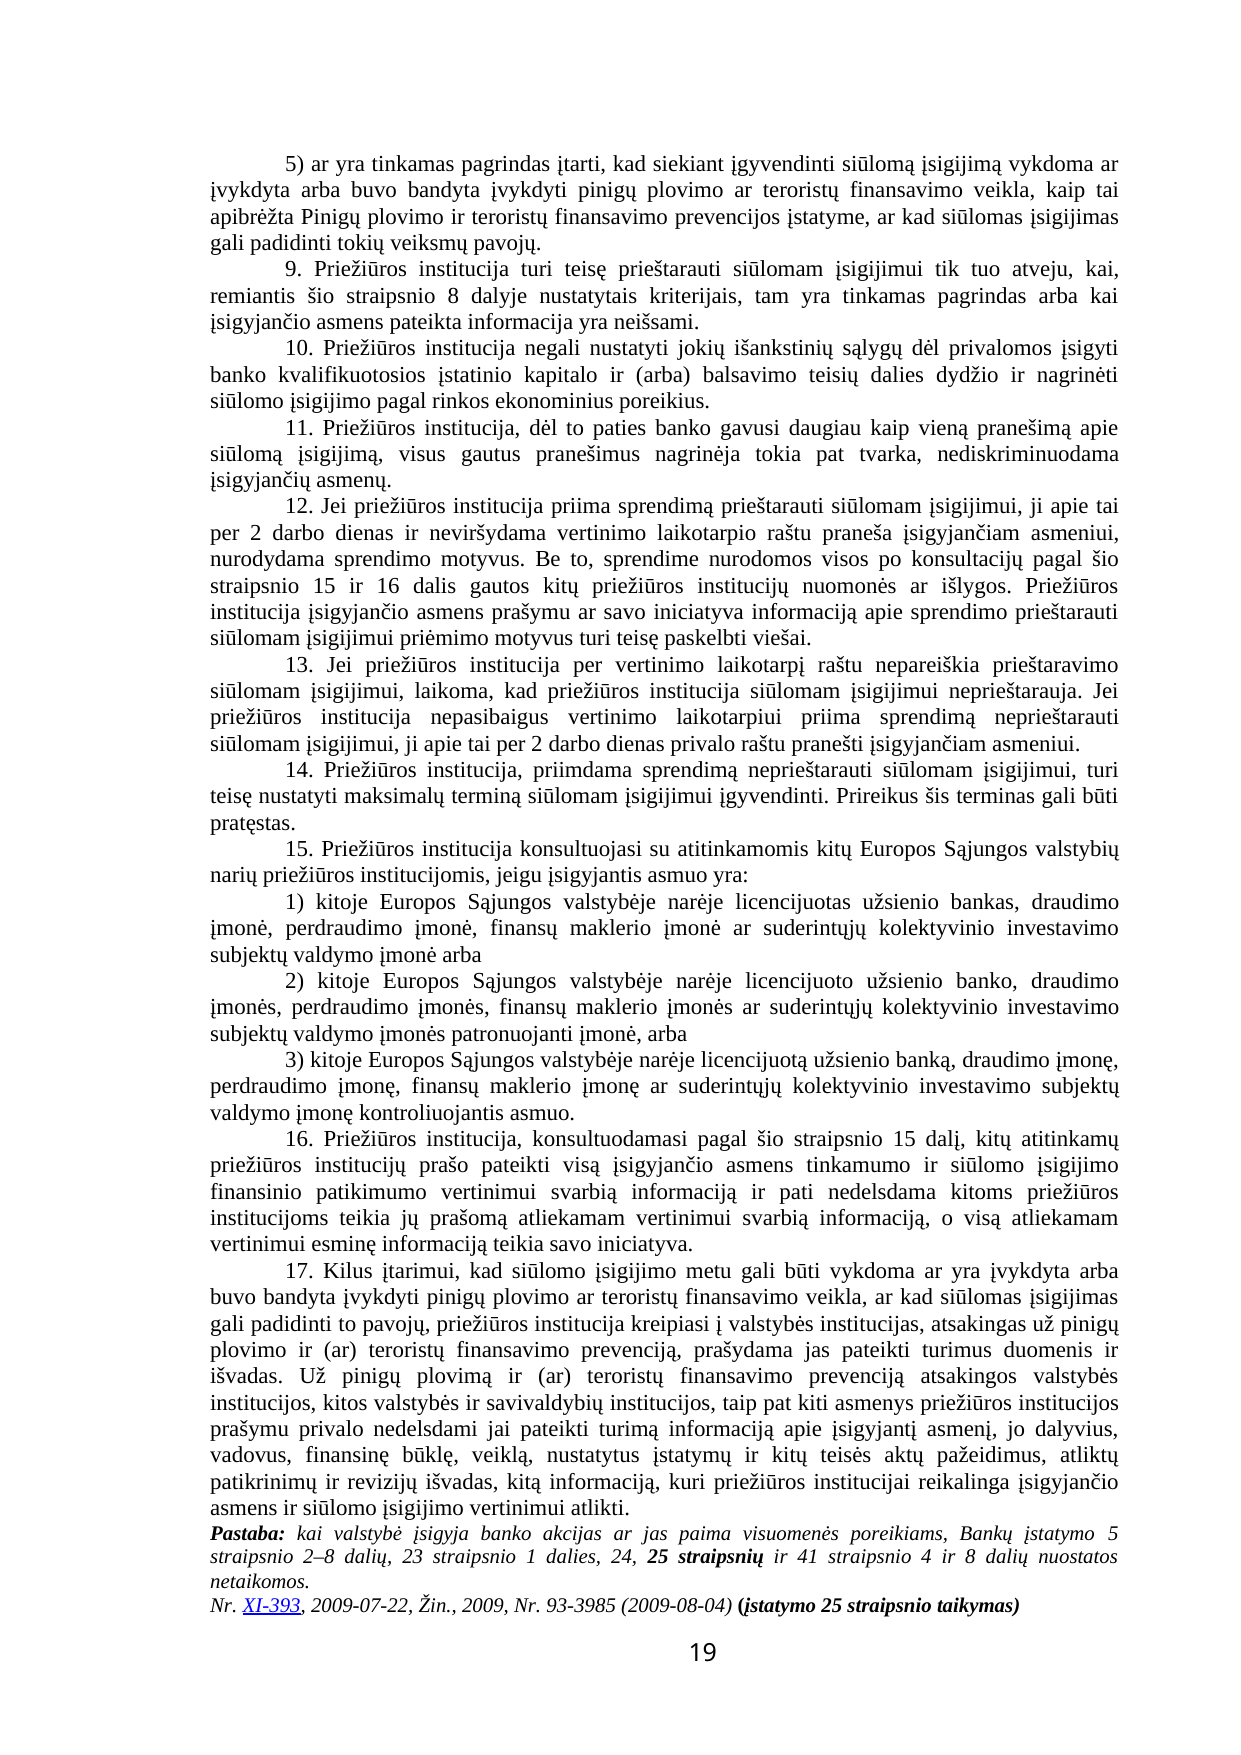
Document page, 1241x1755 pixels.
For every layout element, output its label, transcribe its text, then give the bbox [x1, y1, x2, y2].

text Pastaba: kai valstybė įsigyja banko akcijas ar jas paima visuomenės poreikiams, Bankų įstatymo 5 straipsnio 2–8 dalių, 23 straipsnio 1 dalies, 24, 25 straipsnių ir 41 straipsnio 4 ir 8 dalių nuostatos netaikomos. [210, 1520, 1120, 1593]
text 12. Jei priežiūros institucija priima sprendimą prieštarauti siūlomam įsigijimui, ji apie tai per 2 darbo dienas ir neviršydama vertinimo laikotarpio raštu praneša įsigyjančiam asmeniui, nurodydama sprendimo motyvus. Be to, sprendime nurodomos visos po konsultacijų pagal šio straipsnio 15 ir 16 dalis gautos kitų priežiūros institucijų nuomonės ar išlygos. Priežiūros institucija įsigyjančio asmens prašymu ar savo iniciatyva informaciją apie sprendimo prieštarauti siūlomam įsigijimui priėmimo motyvus turi teisę paskelbti viešai. [210, 493, 1120, 651]
text 3) kitoje Europos Sąjungos valstybėje narėje licencijuotą užsienio banką, draudimo įmonę, perdraudimo įmonę, finansų maklerio įmonę ar suderintųjų kolektyvinio investavimo subjektų valdymo įmonę kontroliuojantis asmuo. [210, 1046, 1120, 1125]
text 5) ar yra tinkamas pagrindas įtarti, kad siekiant įgyvendinti siūlomą įsigijimą vykdoma ar įvykdyta arba buvo bandyta įvykdyti pinigų plovimo ar teroristų finansavimo veikla, kaip tai apibrėžta Pinigų plovimo ir teroristų finansavimo prevencijos įstatyme, ar kad siūlomas įsigijimas gali padidinti tokių veiksmų pavojų. [210, 150, 1120, 255]
text 14. Priežiūros institucija, priimdama sprendimą neprieštarauti siūlomam įsigijimui, turi teisę nustatyti maksimalų terminą siūlomam įsigijimui įgyvendinti. Prireikus šis terminas gali būti pratęstas. [210, 756, 1120, 835]
text 15. Priežiūros institucija konsultuojasi su atitinkamomis kitų Europos Sąjungos valstybių narių priežiūros institucijomis, jeigu įsigyjantis asmuo yra: [210, 835, 1120, 888]
text 10. Priežiūros institucija negali nustatyti jokių išankstinių sąlygų dėl privalomos įsigyti banko kvalifikuotosios įstatinio kapitalo ir (arba) balsavimo teisių dalies dydžio ir nagrinėti siūlomo įsigijimo pagal rinkos ekonominius poreikius. [210, 334, 1120, 413]
text Nr. XI-393, 2009-07-22, Žin., 2009, Nr. 93-3985 (2009-08-04) (įstatymo 25 straipsnio taikymas) [210, 1593, 1120, 1617]
text 11. Priežiūros institucija, dėl to paties banko gavusi daugiau kaip vieną pranešimą apie siūlomą įsigijimą, visus gautus pranešimus nagrinėja tokia pat tvarka, nediskriminuodama įsigyjančių asmenų. [210, 413, 1120, 493]
text 17. Kilus įtarimui, kad siūlomo įsigijimo metu gali būti vykdoma ar yra įvykdyta arba buvo bandyta įvykdyti pinigų plovimo ar teroristų finansavimo veikla, ar kad siūlomas įsigijimas gali padidinti to pavojų, priežiūros institucija kreipiasi į valstybės institucijas, atsakingas už pinigų plovimo ir (ar) teroristų finansavimo prevenciją, prašydama jas pateikti turimus duomenis ir išvadas. Už pinigų plovimą ir (ar) teroristų finansavimo prevenciją atsakingos valstybės institucijos, kitos valstybės ir savivaldybių institucijos, taip pat kiti asmenys priežiūros institucijos prašymu privalo nedelsdami jai pateikti turimą informaciją apie įsigyjantį asmenį, jo dalyvius, vadovus, finansinę būklę, veiklą, nustatytus įstatymų ir kitų teisės aktų pažeidimus, atliktų patikrinimų ir revizijų išvadas, kitą informaciją, kuri priežiūros institucijai reikalinga įsigyjančio asmens ir siūlomo įsigijimo vertinimui atlikti. [210, 1257, 1120, 1520]
text 2) kitoje Europos Sąjungos valstybėje narėje licencijuoto užsienio banko, draudimo įmonės, perdraudimo įmonės, finansų maklerio įmonės ar suderintųjų kolektyvinio investavimo subjektų valdymo įmonės patronuojanti įmonė, arba [210, 967, 1120, 1046]
text 16. Priežiūros institucija, konsultuodamasi pagal šio straipsnio 15 dalį, kitų atitinkamų priežiūros institucijų prašo pateikti visą įsigyjančio asmens tinkamumo ir siūlomo įsigijimo finansinio patikimumo vertinimui svarbią informaciją ir pati nedelsdama kitoms priežiūros institucijoms teikia jų prašomą atliekamam vertinimui svarbią informaciją, o visą atliekamam vertinimui esminę informaciją teikia savo iniciatyva. [210, 1125, 1120, 1257]
text 1) kitoje Europos Sąjungos valstybėje narėje licencijuotas užsienio bankas, draudimo įmonė, perdraudimo įmonė, finansų maklerio įmonė ar suderintųjų kolektyvinio investavimo subjektų valdymo įmonė arba [210, 888, 1120, 967]
text 9. Priežiūros institucija turi teisę prieštarauti siūlomam įsigijimui tik tuo atveju, kai, remiantis šio straipsnio 8 dalyje nustatytais kriterijais, tam yra tinkamas pagrindas arba kai įsigyjančio asmens pateikta informacija yra neišsami. [210, 255, 1120, 334]
text 13. Jei priežiūros institucija per vertinimo laikotarpį raštu nepareiškia prieštaravimo siūlomam įsigijimui, laikoma, kad priežiūros institucija siūlomam įsigijimui neprieštarauja. Jei priežiūros institucija nepasibaigus vertinimo laikotarpiui priima sprendimą neprieštarauti siūlomam įsigijimui, ji apie tai per 2 darbo dienas privalo raštu pranešti įsigyjančiam asmeniui. [210, 651, 1120, 756]
